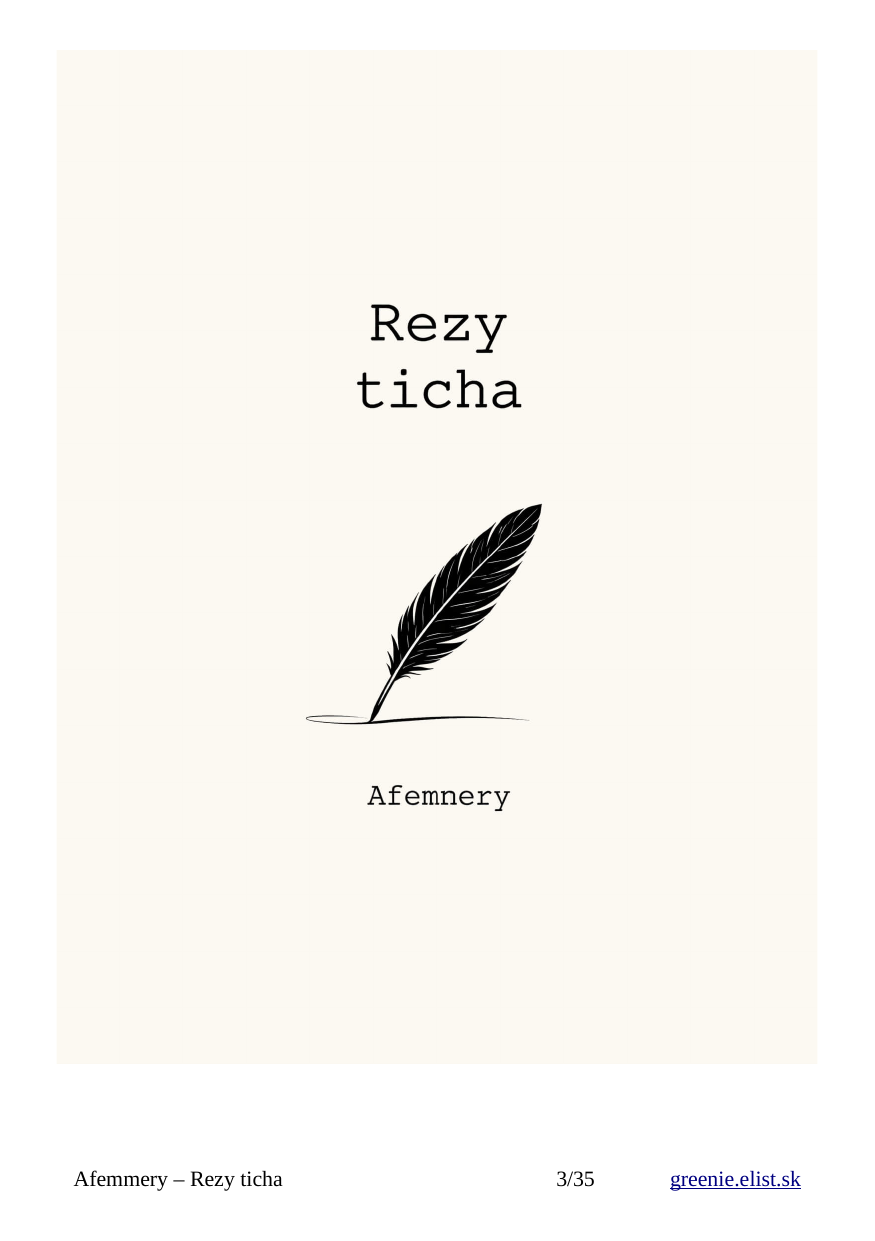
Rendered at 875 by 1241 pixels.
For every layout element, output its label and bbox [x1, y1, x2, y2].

picture [56, 50, 818, 1064]
